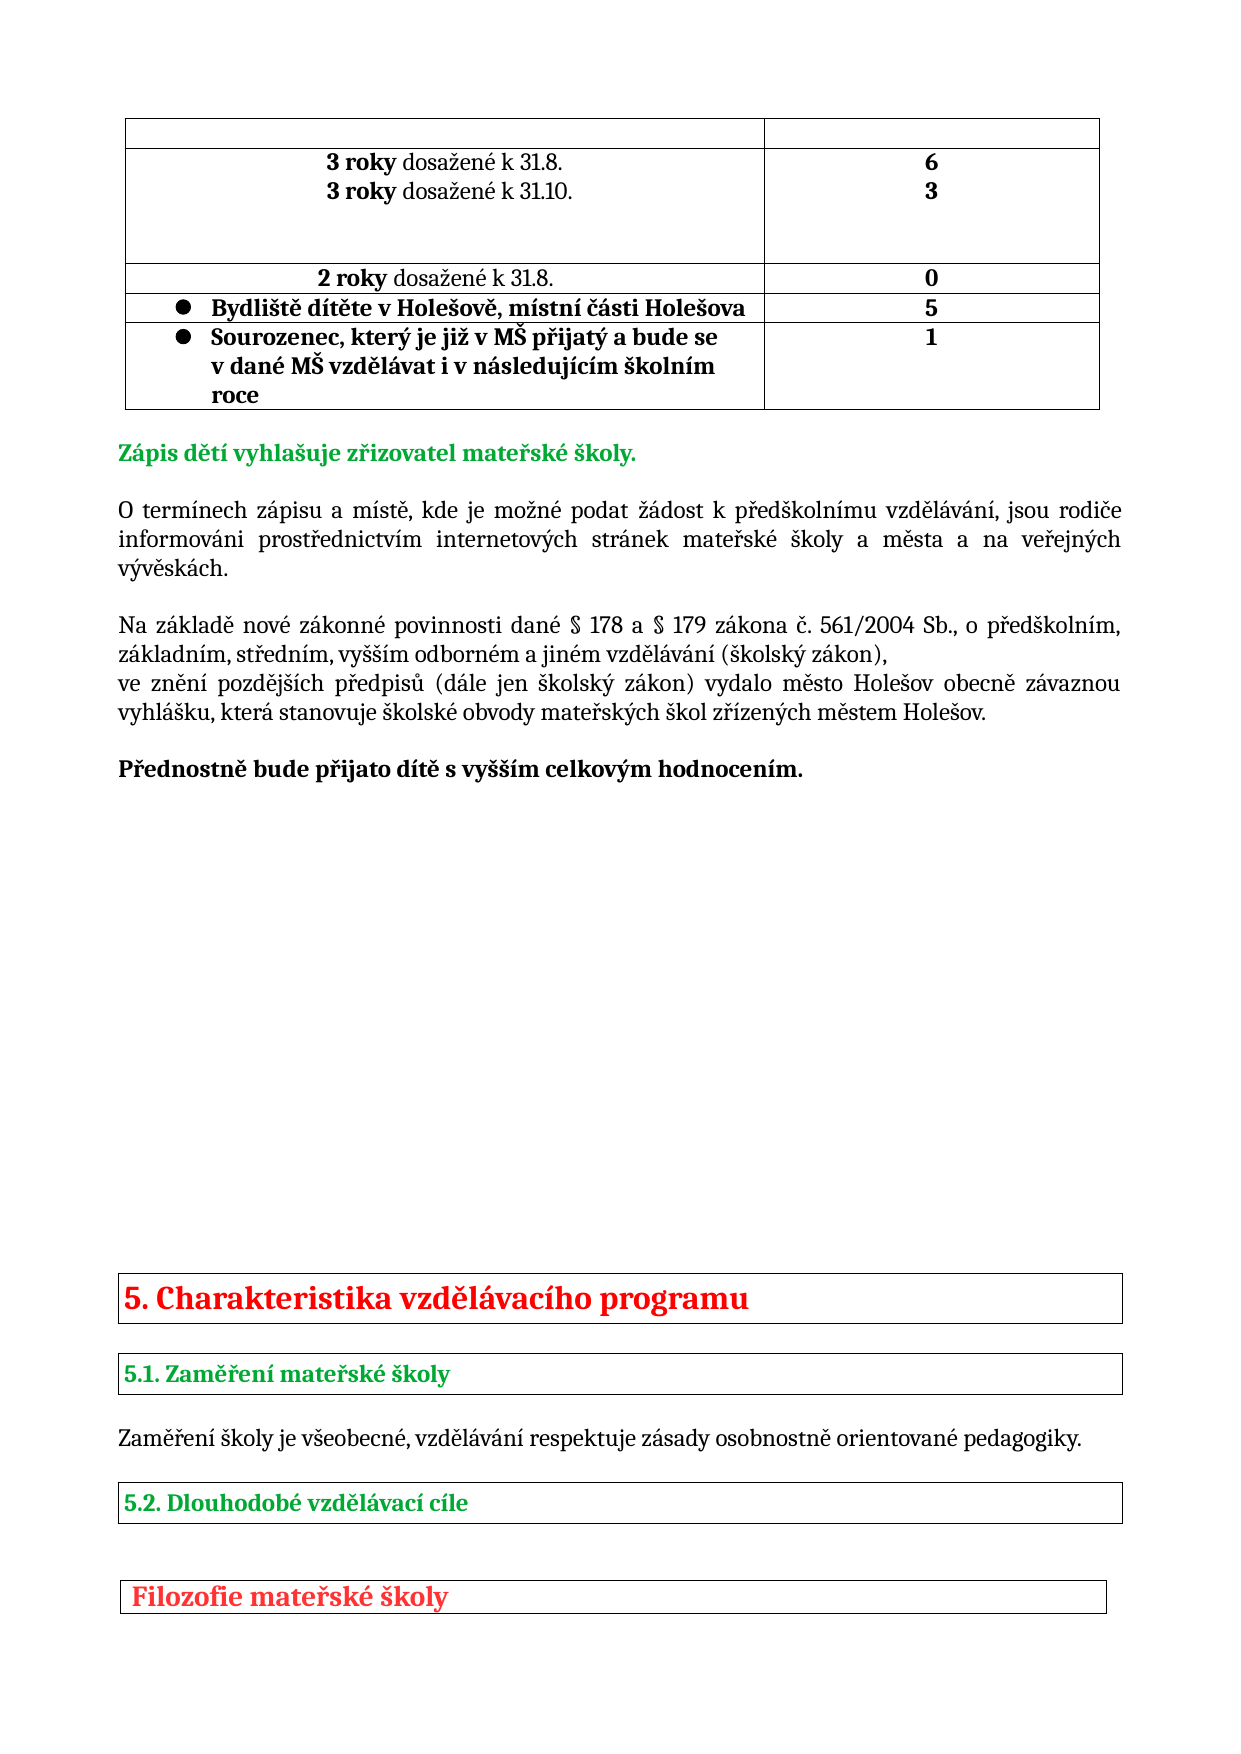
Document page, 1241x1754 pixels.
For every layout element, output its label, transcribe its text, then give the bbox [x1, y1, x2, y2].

table_cell [765, 119, 1099, 148]
text ve znění pozdějších předpisů (dále jen školský zákon) vydalo město Holešov obecně závaznou vyhlášku, která stanovuje školské obvody mateřských škol zřízených městem Holešov. [118, 669, 1122, 726]
table_header 5. Charakteristika vzdělávacího programu [119, 1274, 1122, 1323]
text Zaměření školy je všeobecné, vzdělávání respektuje zásady osobnostně orientované pedagogiky. [118, 1424, 1122, 1453]
table_header Filozofie mateřské školy [121, 1581, 1106, 1613]
table_cell [126, 119, 764, 148]
table_header 5.1. Zaměření mateřské školy [119, 1354, 1122, 1394]
table_header 5.2. Dlouhodobé vzdělávací cíle [119, 1483, 1122, 1523]
text Přednostně bude přijato dítě s vyšším celkovým hodnocením. [118, 755, 1122, 784]
table_cell 2 roky dosažené k 31.8. [126, 264, 764, 293]
text Na základě nové zákonné povinnosti dané § 178 a § 179 zákona č. 561/2004 Sb., o předškolním, základním, středním, vyšším odborném a jiném vzdělávání (školský zákon), [118, 611, 1122, 669]
table_cell 0 [765, 264, 1099, 293]
table_cell 3 roky dosažené k 31.8. 3 roky dosažené k 31.10. [126, 149, 764, 263]
table_cell 1 [765, 323, 1099, 409]
text Zápis dětí vyhlašuje zřizovatel mateřské školy. [118, 439, 1122, 467]
table_cell 5 [765, 294, 1099, 322]
table_cell Bydliště dítěte v Holešově, místní části Holešova [126, 294, 764, 322]
table_cell 6 3 [765, 149, 1099, 263]
text O termínech zápisu a místě, kde je možné podat žádost k předškolnímu vzdělávání, jsou rodiče informováni prostřednictvím internetových stránek mateřské školy a města a na veřejných vývěskách. [118, 496, 1122, 582]
table_cell Sourozenec, který je již v MŠ přijatý a bude se v dané MŠ vzdělávat i v následujícím školním roce [126, 323, 764, 409]
